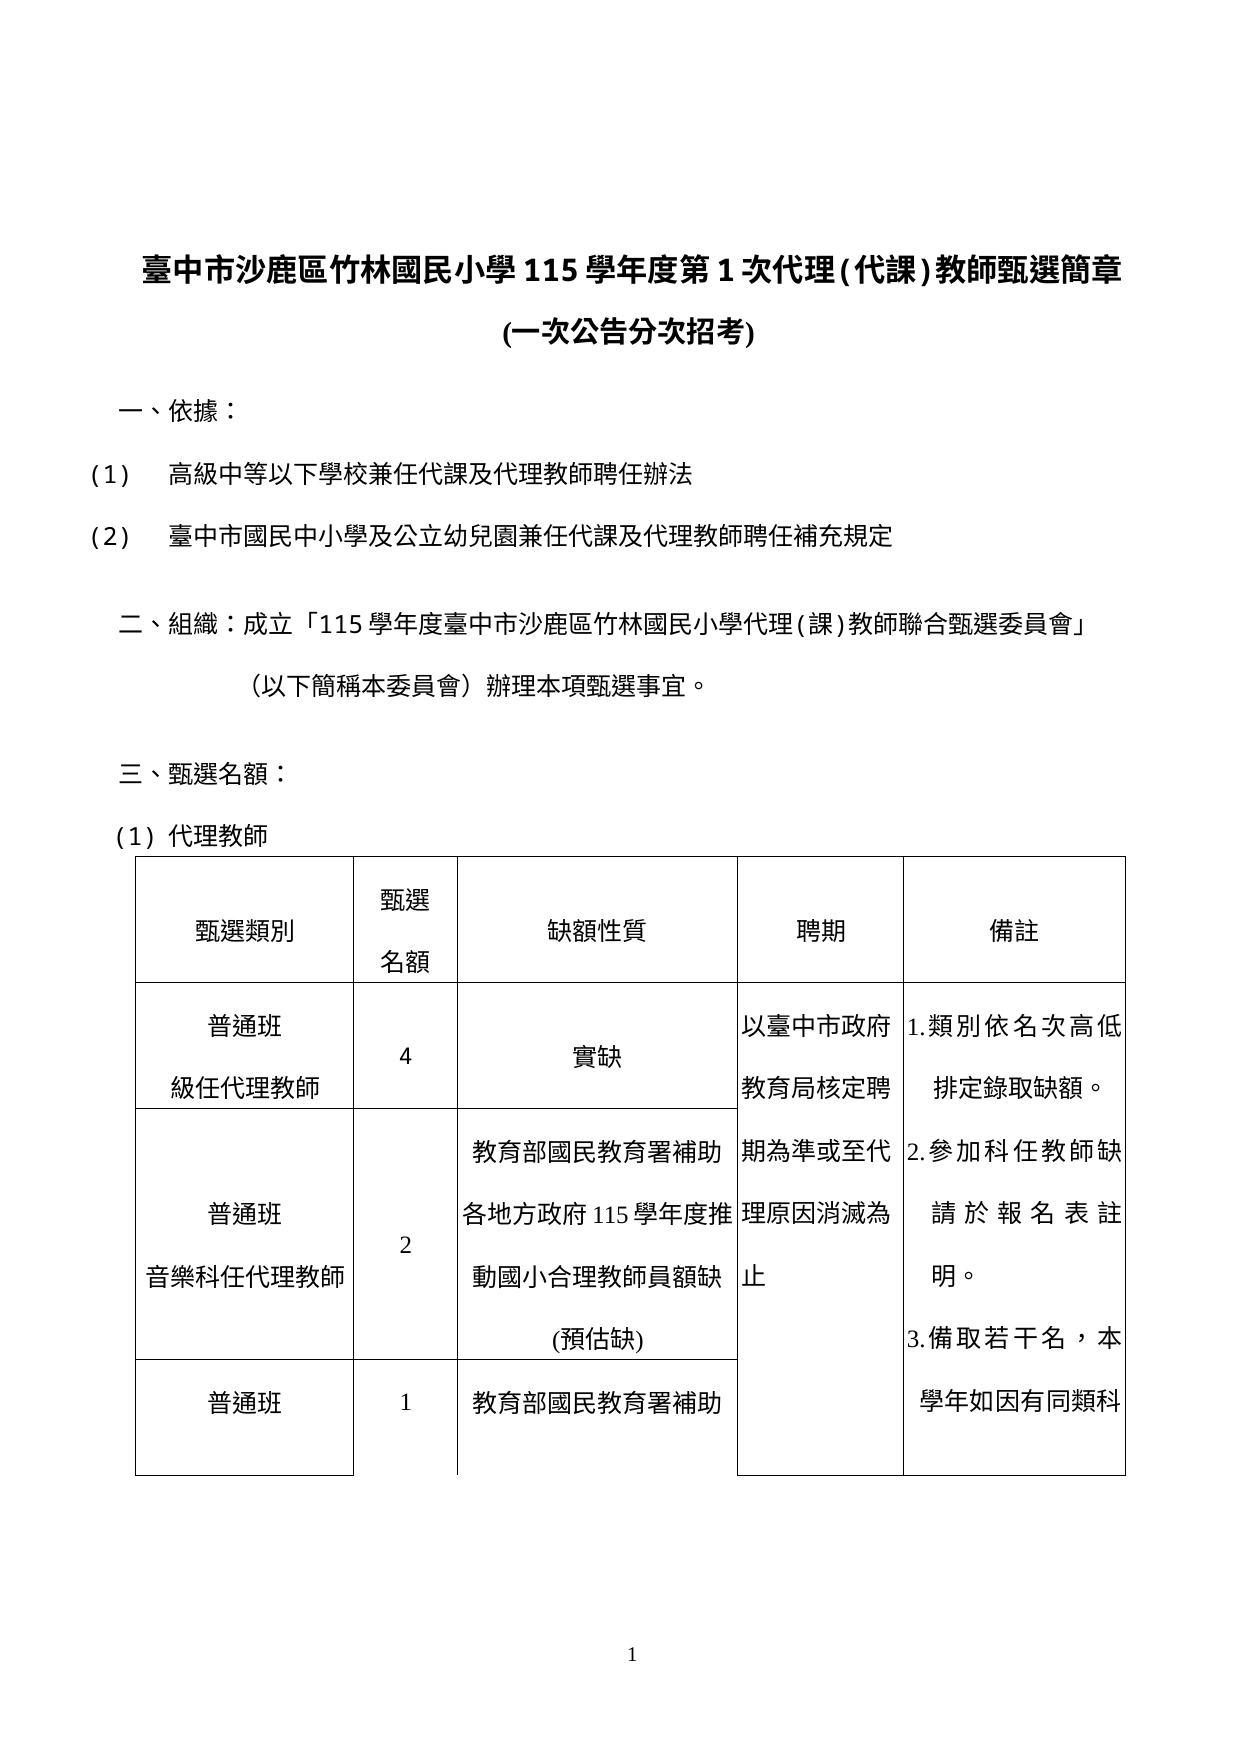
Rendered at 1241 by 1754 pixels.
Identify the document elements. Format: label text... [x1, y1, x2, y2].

table_cell 普通班 級任代理教師 [136, 983, 353, 1108]
table_cell 教育部國民教育署補助 [458, 1360, 737, 1475]
table_header 缺額性質 [458, 857, 737, 982]
text 一、依據： [118, 368, 1146, 431]
text 三、甄選名額： [118, 731, 1146, 793]
table_cell 普通班 音樂科任代理教師 [136, 1109, 353, 1359]
list 高級中等以下學校兼任代課及代理教師聘任辦法 [87, 431, 1146, 493]
table_header 甄選 名額 [354, 857, 457, 982]
table_cell 4 [354, 983, 457, 1108]
table_cell 實缺 [458, 983, 737, 1108]
table_cell 1 [354, 1360, 457, 1475]
table_cell 1.類別依名次高低排定錄取缺額。 2.參加科任教師缺請於報名表註明。 3.備取若干名，本學年如因有同類科職缺，依序通知遞補。 4.預估缺額係依據教育部國民教育署補助各地方政府115學年度推動國小合理教師員額計畫辦理，俟臺中市政府教育局核定該計畫後進用(若缺額減少，則依成績排序錄取)。 [904, 983, 1125, 1475]
table_header 甄選類別 [136, 857, 353, 982]
table_header 備註 [904, 857, 1125, 982]
table_cell 教育部國民教育署補助各地方政府115學年度推動國小合理教師員額缺 (預估缺) [458, 1109, 737, 1359]
table_cell 2 [354, 1109, 457, 1359]
list 代理教師 [112, 793, 1146, 856]
table_header 聘期 [738, 857, 903, 982]
text 臺中市沙鹿區竹林國民小學115學年度第1次代理(代課)教師甄選簡章 (一次公告分次招考) [118, 226, 1146, 351]
table_cell 普通班 [136, 1360, 353, 1475]
list 臺中市國民中小學及公立幼兒園兼任代課及代理教師聘任補充規定 [87, 493, 1146, 556]
table_cell 以臺中市政府教育局核定聘期為準或至代理原因消滅為止 [738, 983, 903, 1475]
text 二、組織：成立「115學年度臺中市沙鹿區竹林國民小學代理(課)教師聯合甄選委員會」（以下簡稱本委員會）辦理本項甄選事宜。 [118, 581, 1146, 706]
